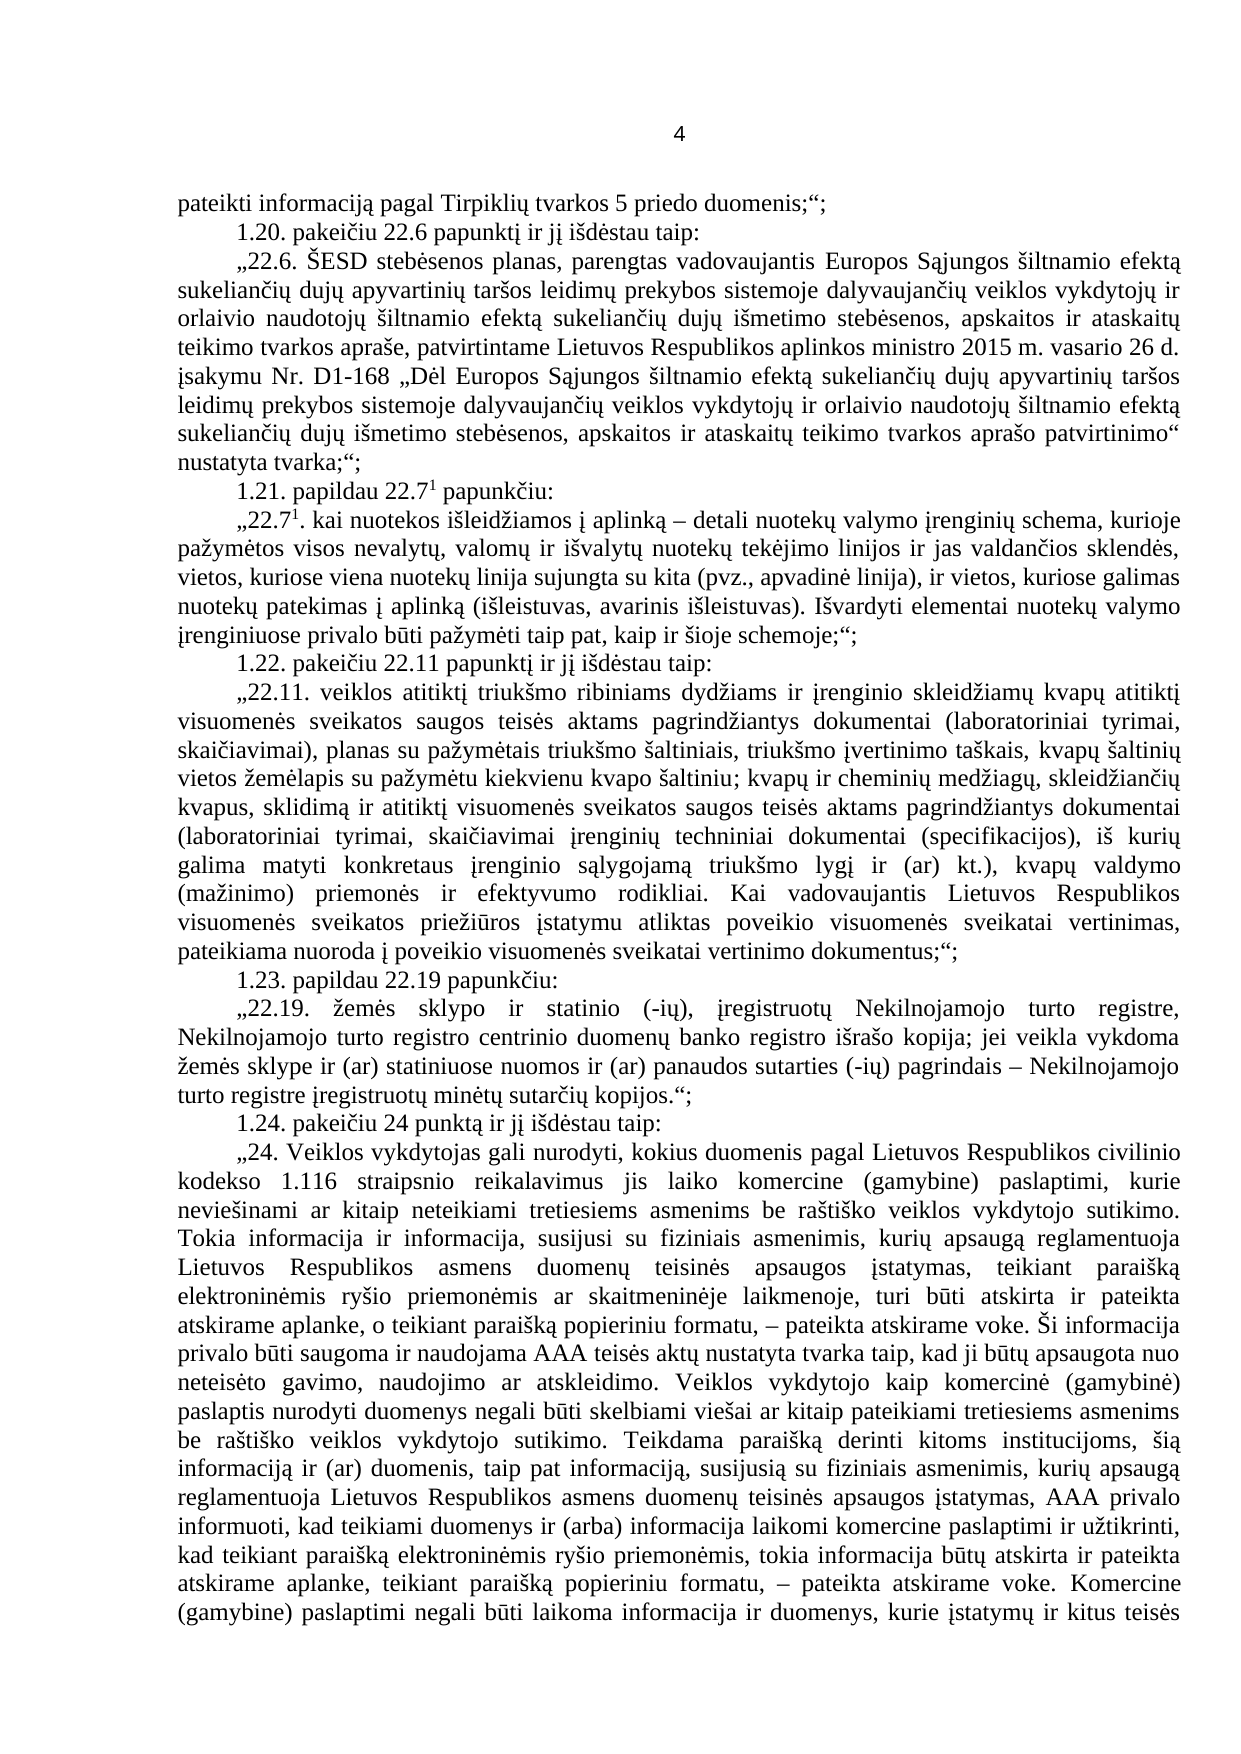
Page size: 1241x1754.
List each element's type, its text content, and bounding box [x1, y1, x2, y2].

text „22.11. veiklos atitiktį triukšmo ribiniams dydžiams ir įrenginio skleidžiamų kvapų atitiktį visuomenės sveikatos saugos teisės aktams pagrindžiantys dokumentai (laboratoriniai tyrimai, skaičiavimai), planas su pažymėtais triukšmo šaltiniais, triukšmo įvertinimo taškais, kvapų šaltinių vietos žemėlapis su pažymėtu kiekvienu kvapo šaltiniu; kvapų ir cheminių medžiagų, skleidžiančių kvapus, sklidimą ir atitiktį visuomenės sveikatos saugos teisės aktams pagrindžiantys dokumentai (laboratoriniai tyrimai, skaičiavimai įrenginių techniniai dokumentai (specifikacijos), iš kurių galima matyti konkretaus įrenginio sąlygojamą triukšmo lygį ir (ar) kt.), kvapų valdymo (mažinimo) priemonės ir efektyvumo rodikliai. Kai vadovaujantis Lietuvos Respublikos visuomenės sveikatos priežiūros įstatymu atliktas poveikio visuomenės sveikatai vertinimas, pateikiama nuoroda į poveikio visuomenės sveikatai vertinimo dokumentus;“; [177, 677, 1181, 965]
text 1.23. papildau 22.19 papunkčiu: [177, 965, 1181, 993]
text „22.6. ŠESD stebėsenos planas, parengtas vadovaujantis Europos Sąjungos šiltnamio efektą sukeliančių dujų apyvartinių taršos leidimų prekybos sistemoje dalyvaujančių veiklos vykdytojų ir orlaivio naudotojų šiltnamio efektą sukeliančių dujų išmetimo stebėsenos, apskaitos ir ataskaitų teikimo tvarkos apraše, patvirtintame Lietuvos Respublikos aplinkos ministro 2015 m. vasario 26 d. įsakymu Nr. D1-168 „Dėl Europos Sąjungos šiltnamio efektą sukeliančių dujų apyvartinių taršos leidimų prekybos sistemoje dalyvaujančių veiklos vykdytojų ir orlaivio naudotojų šiltnamio efektą sukeliančių dujų išmetimo stebėsenos, apskaitos ir ataskaitų teikimo tvarkos aprašo patvirtinimo“ nustatyta tvarka;“; [177, 246, 1181, 476]
text „22.19. žemės sklypo ir statinio (-ių), įregistruotų Nekilnojamojo turto registre, Nekilnojamojo turto registro centrinio duomenų banko registro išrašo kopija; jei veikla vykdoma žemės sklype ir (ar) statiniuose nuomos ir (ar) panaudos sutarties (-ių) pagrindais – Nekilnojamojo turto registre įregistruotų minėtų sutarčių kopijos.“; [177, 993, 1181, 1108]
text 1.20. pakeičiu 22.6 papunktį ir jį išdėstau taip: [177, 217, 1181, 246]
text 1.24. pakeičiu 24 punktą ir jį išdėstau taip: [177, 1108, 1181, 1137]
text „22.71. kai nuotekos išleidžiamos į aplinką – detali nuotekų valymo įrenginių schema, kurioje pažymėtos visos nevalytų, valomų ir išvalytų nuotekų tekėjimo linijos ir jas valdančios sklendės, vietos, kuriose viena nuotekų linija sujungta su kita (pvz., apvadinė linija), ir vietos, kuriose galimas nuotekų patekimas į aplinką (išleistuvas, avarinis išleistuvas). Išvardyti elementai nuotekų valymo įrenginiuose privalo būti pažymėti taip pat, kaip ir šioje schemoje;“; [177, 505, 1181, 648]
text „24. Veiklos vykdytojas gali nurodyti, kokius duomenis pagal Lietuvos Respublikos civilinio kodekso 1.116 straipsnio reikalavimus jis laiko komercine (gamybine) paslaptimi, kurie neviešinami ar kitaip neteikiami tretiesiems asmenims be raštiško veiklos vykdytojo sutikimo. Tokia informacija ir informacija, susijusi su fiziniais asmenimis, kurių apsaugą reglamentuoja Lietuvos Respublikos asmens duomenų teisinės apsaugos įstatymas, teikiant paraišką elektroninėmis ryšio priemonėmis ar skaitmeninėje laikmenoje, turi būti atskirta ir pateikta atskirame aplanke, o teikiant paraišką popieriniu formatu, – pateikta atskirame voke. Ši informacija privalo būti saugoma ir naudojama AAA teisės aktų nustatyta tvarka taip, kad ji būtų apsaugota nuo neteisėto gavimo, naudojimo ar atskleidimo. Veiklos vykdytojo kaip komercinė (gamybinė) paslaptis nurodyti duomenys negali būti skelbiami viešai ar kitaip pateikiami tretiesiems asmenims be raštiško veiklos vykdytojo sutikimo. Teikdama paraišką derinti kitoms institucijoms, šią informaciją ir (ar) duomenis, taip pat informaciją, susijusią su fiziniais asmenimis, kurių apsaugą reglamentuoja Lietuvos Respublikos asmens duomenų teisinės apsaugos įstatymas, AAA privalo informuoti, kad teikiami duomenys ir (arba) informacija laikomi komercine paslaptimi ir užtikrinti, kad teikiant paraišką elektroninėmis ryšio priemonėmis, tokia informacija būtų atskirta ir pateikta atskirame aplanke, teikiant paraišką popieriniu formatu, – pateikta atskirame voke. Komercine (gamybine) paslaptimi negali būti laikoma informacija ir duomenys, kurie įstatymų ir kitus teisės [177, 1137, 1181, 1626]
text 1.22. pakeičiu 22.11 papunktį ir jį išdėstau taip: [177, 648, 1181, 677]
text 1.21. papildau 22.71 papunkčiu: [177, 476, 1181, 505]
text pateikti informaciją pagal Tirpiklių tvarkos 5 priedo duomenis;“; [177, 188, 1181, 217]
